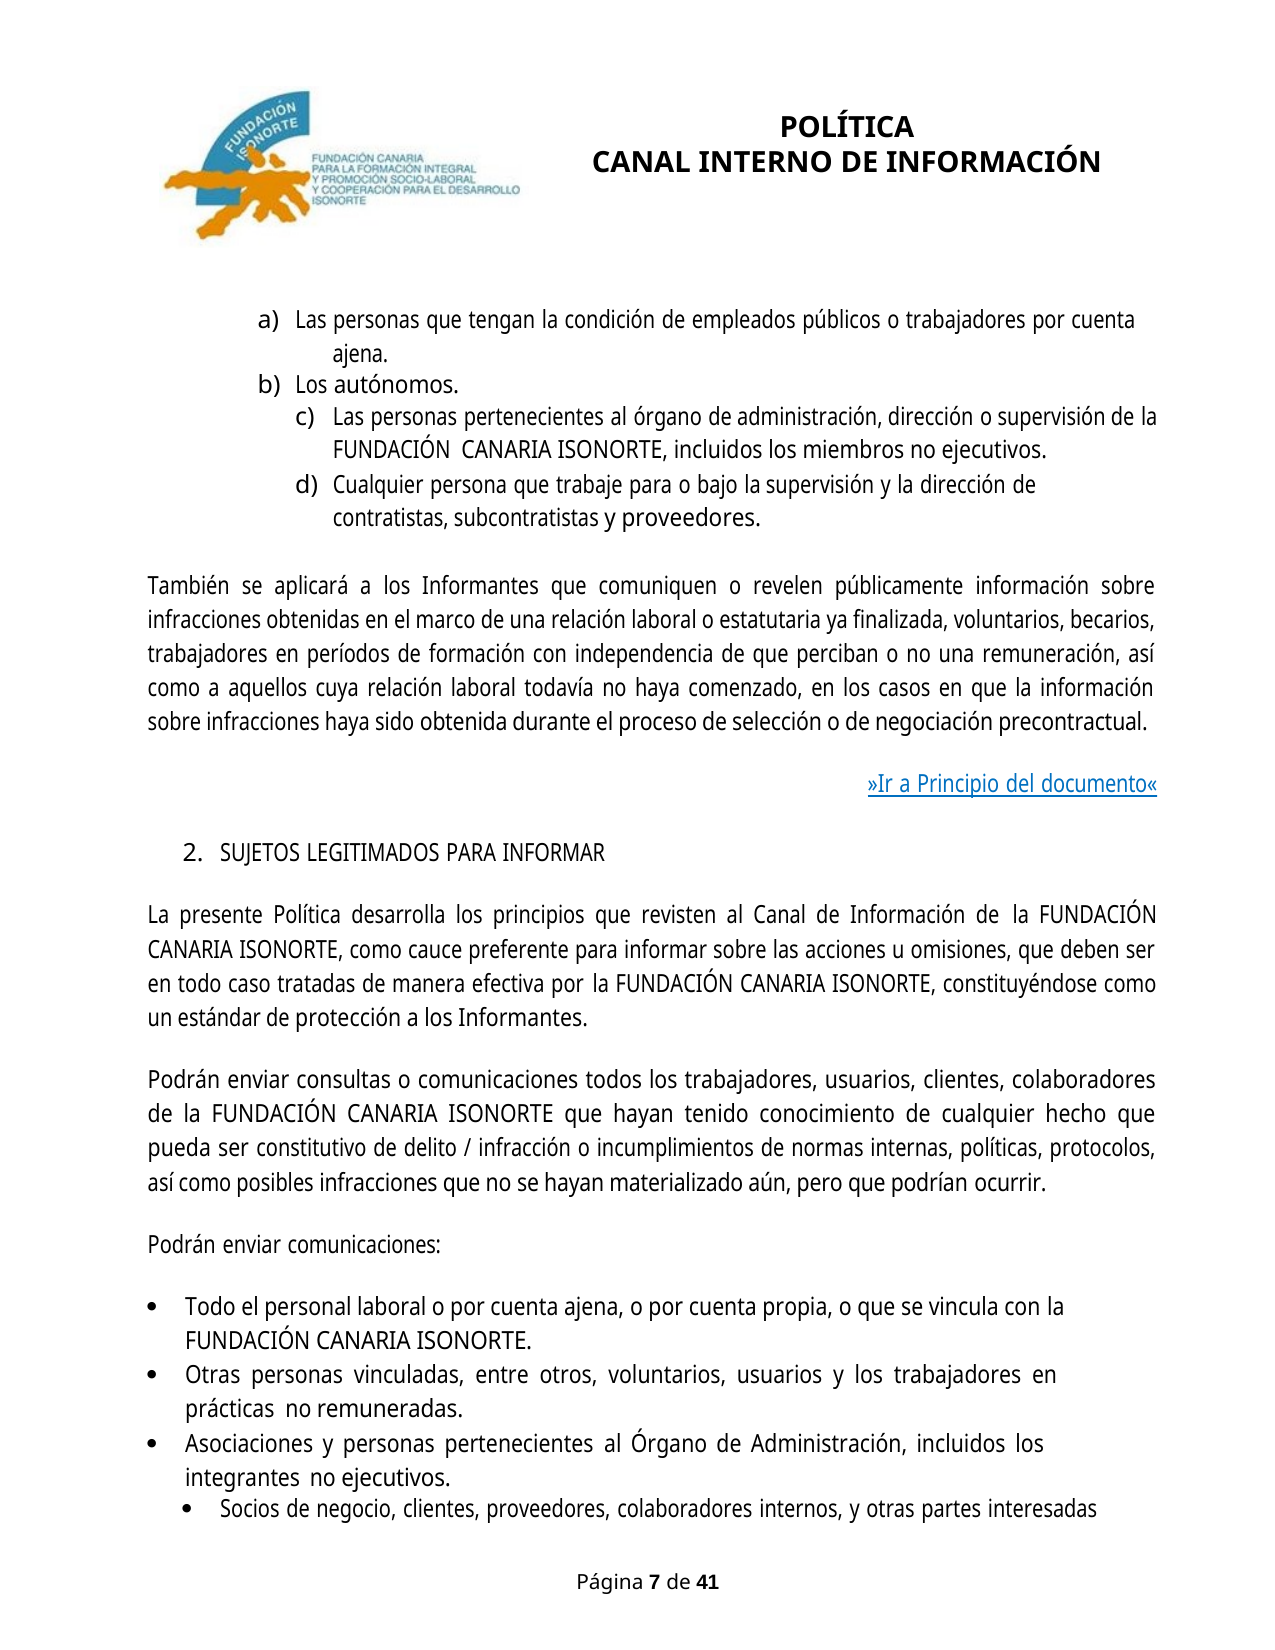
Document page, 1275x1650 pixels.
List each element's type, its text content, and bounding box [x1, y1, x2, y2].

list Otras personas vinculadas, entre otros, voluntarios, usuarios y los trabajadores en prácticas no remuneradas. [147, 1357, 1157, 1425]
list Las personas que tengan la condición de empleados públicos o trabajadores por cuenta ajena. [257, 302, 1162, 370]
list Socios de negocio, clientes, proveedores, colaboradores internos, y otras partes interesadas [182, 1493, 1162, 1523]
text Podrán enviar comunicaciones: [147, 1226, 1162, 1260]
list Asociaciones y personas pertenecientes al Órgano de Administración, incluidos los integrantes no ejecutivos. [147, 1425, 1157, 1493]
text La presente Política desarrolla los principios que revisten al Canal de Información de la FUNDACIÓN CANARIA ISONORTE, como cauce preferente para informar sobre las acciones u omisiones, que deben ser en todo caso tratadas de manera efectiva por la FUNDACIÓN CANARIA ISONORTE, constituyéndose como un estándar de protección a los Informantes. [147, 897, 1157, 1033]
list Los autónomos. [257, 370, 1162, 399]
list Las personas pertenecientes al órgano de administración, dirección o supervisión de la FUNDACIÓN CANARIA ISONORTE, incluidos los miembros no ejecutivos. [295, 399, 1157, 466]
list SUJETOS LEGITIMADOS PARA INFORMAR [182, 834, 1162, 868]
text También se aplicará a los Informantes que comuniquen o revelen públicamente información sobre infracciones obtenidas en el marco de una relación laboral o estatutaria ya finalizada, voluntarios, becarios, trabajadores en períodos de formación con independencia de que perciban o no una remuneración, así como a aquellos cuya relación laboral todavía no haya comenzado, en los casos en que la información sobre infracciones haya sido obtenida durante el proceso de selección o de negociación precontractual. [147, 567, 1156, 738]
list Cualquier persona que trabaje para o bajo la supervisión y la dirección de contratistas, subcontratistas y proveedores. [295, 467, 1156, 533]
text »Ir a Principio del documento« [112, 766, 1157, 800]
list Todo el personal laboral o por cuenta ajena, o por cuenta propia, o que se vincula con la FUNDACIÓN CANARIA ISONORTE. [147, 1289, 1157, 1357]
text Podrán enviar consultas o comunicaciones todos los trabajadores, usuarios, clientes, colaboradores de la FUNDACIÓN CANARIA ISONORTE que hayan tenido conocimiento de cualquier hecho que pueda ser constitutivo de delito / infracción o incumplimientos de normas internas, políticas, protocolos, así como posibles infracciones que no se hayan materializado aún, pero que podrían ocurrir. [147, 1062, 1157, 1198]
